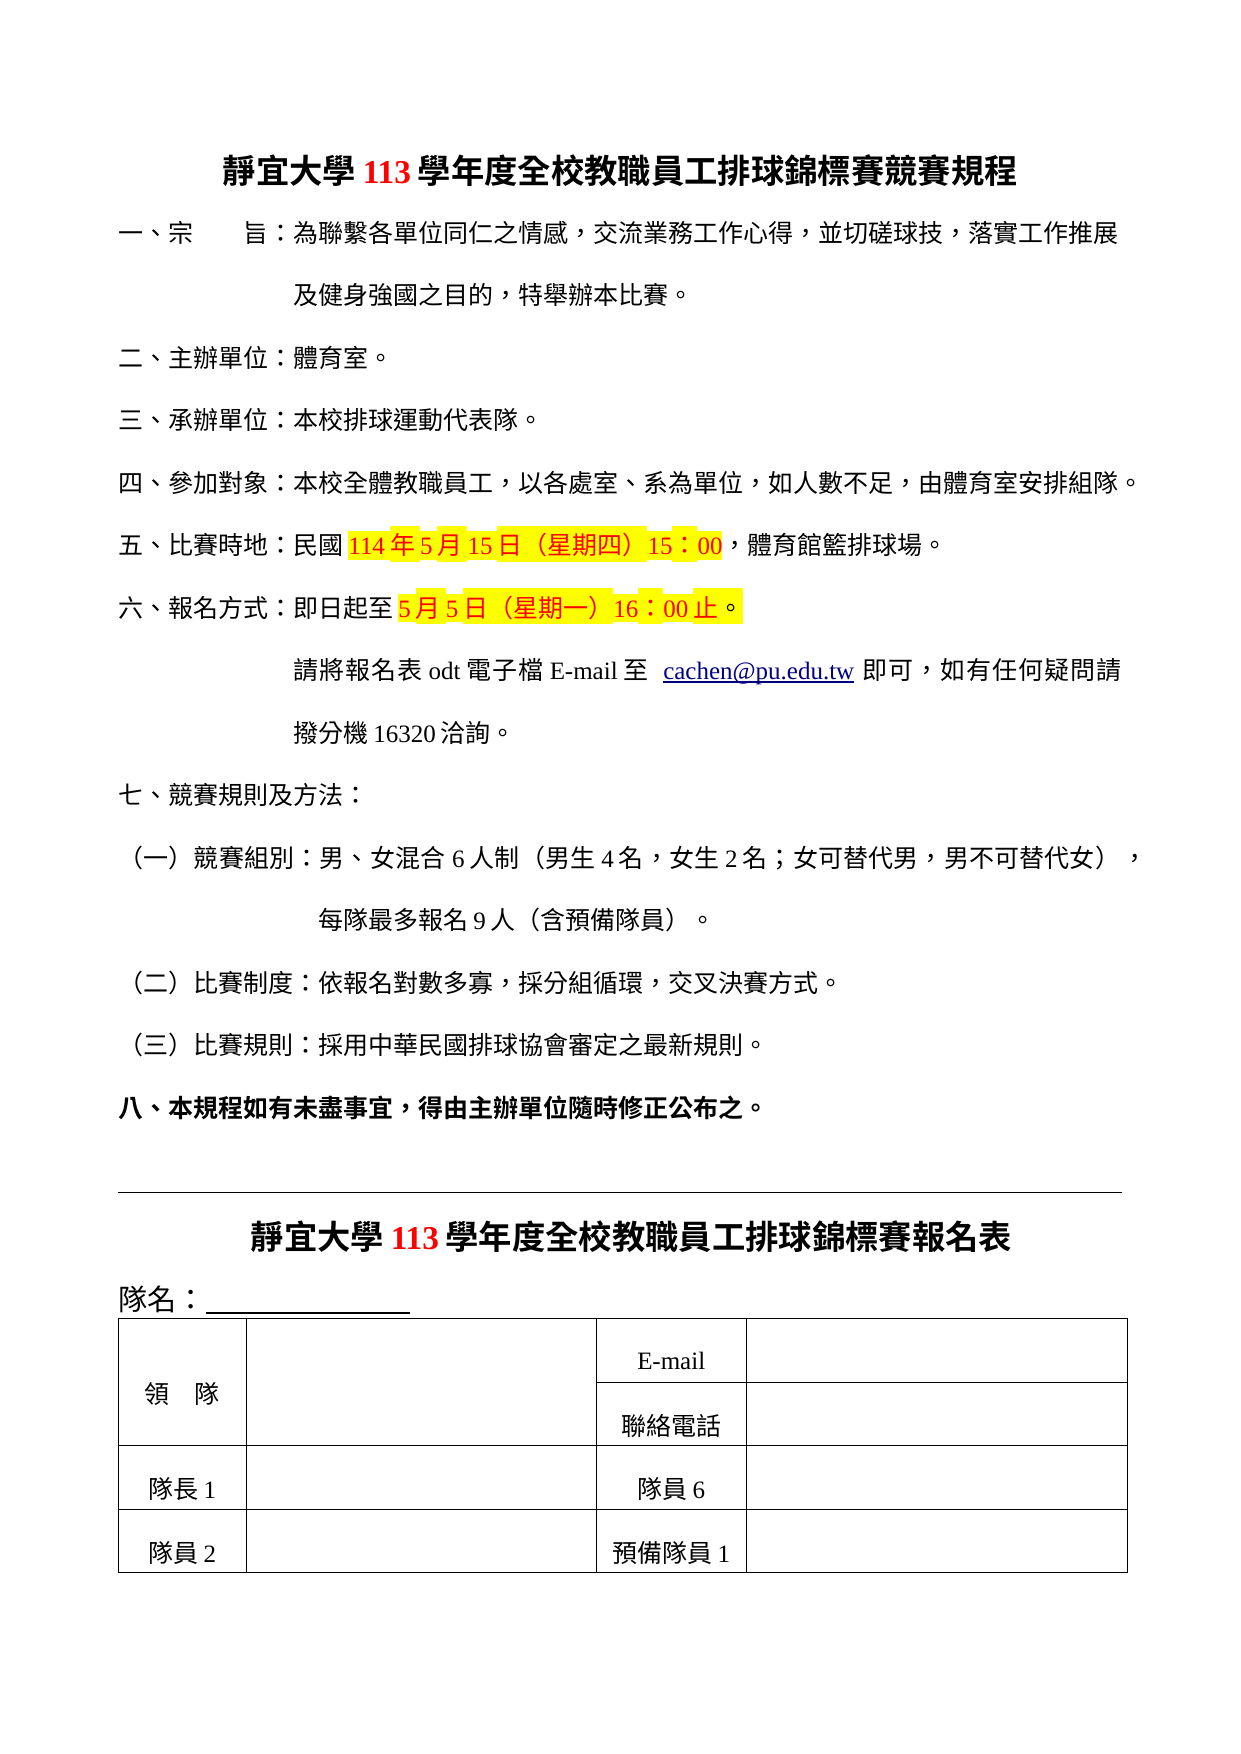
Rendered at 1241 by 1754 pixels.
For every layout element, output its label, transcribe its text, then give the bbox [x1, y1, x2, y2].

text 四、參加對象：本校全體教職員工，以各處室、系為單位，如人數不足，由體育室安排組隊。 [118, 439, 1122, 502]
table_cell [247, 1446, 596, 1509]
text （一）競賽組別：男、女混合6人制（男生4名，女生2名；女可替代男，男不可替代女），每隊最多報名9人（含預備隊員）。 [118, 814, 1122, 939]
table_header [747, 1319, 1127, 1382]
text 七、競賽規則及方法： [118, 752, 1122, 814]
text 八、本規程如有未盡事宜，得由主辦單位隨時修正公布之。 [118, 1064, 1122, 1127]
table_cell [747, 1510, 1127, 1572]
text 一、宗 旨：為聯繫各單位同仁之情感，交流業務工作心得，並切磋球技，落實工作推展及健身強國之目的，特舉辦本比賽。 [118, 189, 1122, 314]
text 五、比賽時地：民國114年5月15日（星期四）15：00，體育館籃排球場。 [118, 502, 1122, 564]
table_cell [747, 1446, 1127, 1509]
text 三、承辦單位：本校排球運動代表隊。 [118, 377, 1122, 439]
text 六、報名方式：即日起至5月5日（星期一）16：00止。 [118, 564, 1122, 627]
table_cell 隊長1 [119, 1446, 246, 1509]
table_header [247, 1319, 596, 1445]
table_cell [747, 1383, 1127, 1445]
text 請將報名表odt電子檔E-mail至 cachen@pu.edu.tw 即可，如有任何疑問請撥分機16320洽詢。 [293, 627, 1122, 752]
table_header 領 隊 [119, 1319, 246, 1445]
text 靜宜大學113學年度全校教職員工排球錦標賽報名表 [118, 1193, 1144, 1256]
table_header E-mail [597, 1319, 746, 1382]
text 隊名： [118, 1256, 1122, 1318]
text 靜宜大學113學年度全校教職員工排球錦標賽競賽規程 [118, 127, 1122, 189]
table_cell 預備隊員1 [597, 1510, 746, 1572]
text 二、主辦單位：體育室。 [118, 314, 1122, 377]
text （二）比賽制度：依報名對數多寡，採分組循環，交叉決賽方式。 [118, 939, 1122, 1002]
table_cell 隊員6 [597, 1446, 746, 1509]
table_cell 隊員2 [119, 1510, 246, 1572]
text （三）比賽規則：採用中華民國排球協會審定之最新規則。 [118, 1002, 1122, 1064]
table_cell [247, 1510, 596, 1572]
table_cell 聯絡電話 [597, 1383, 746, 1445]
